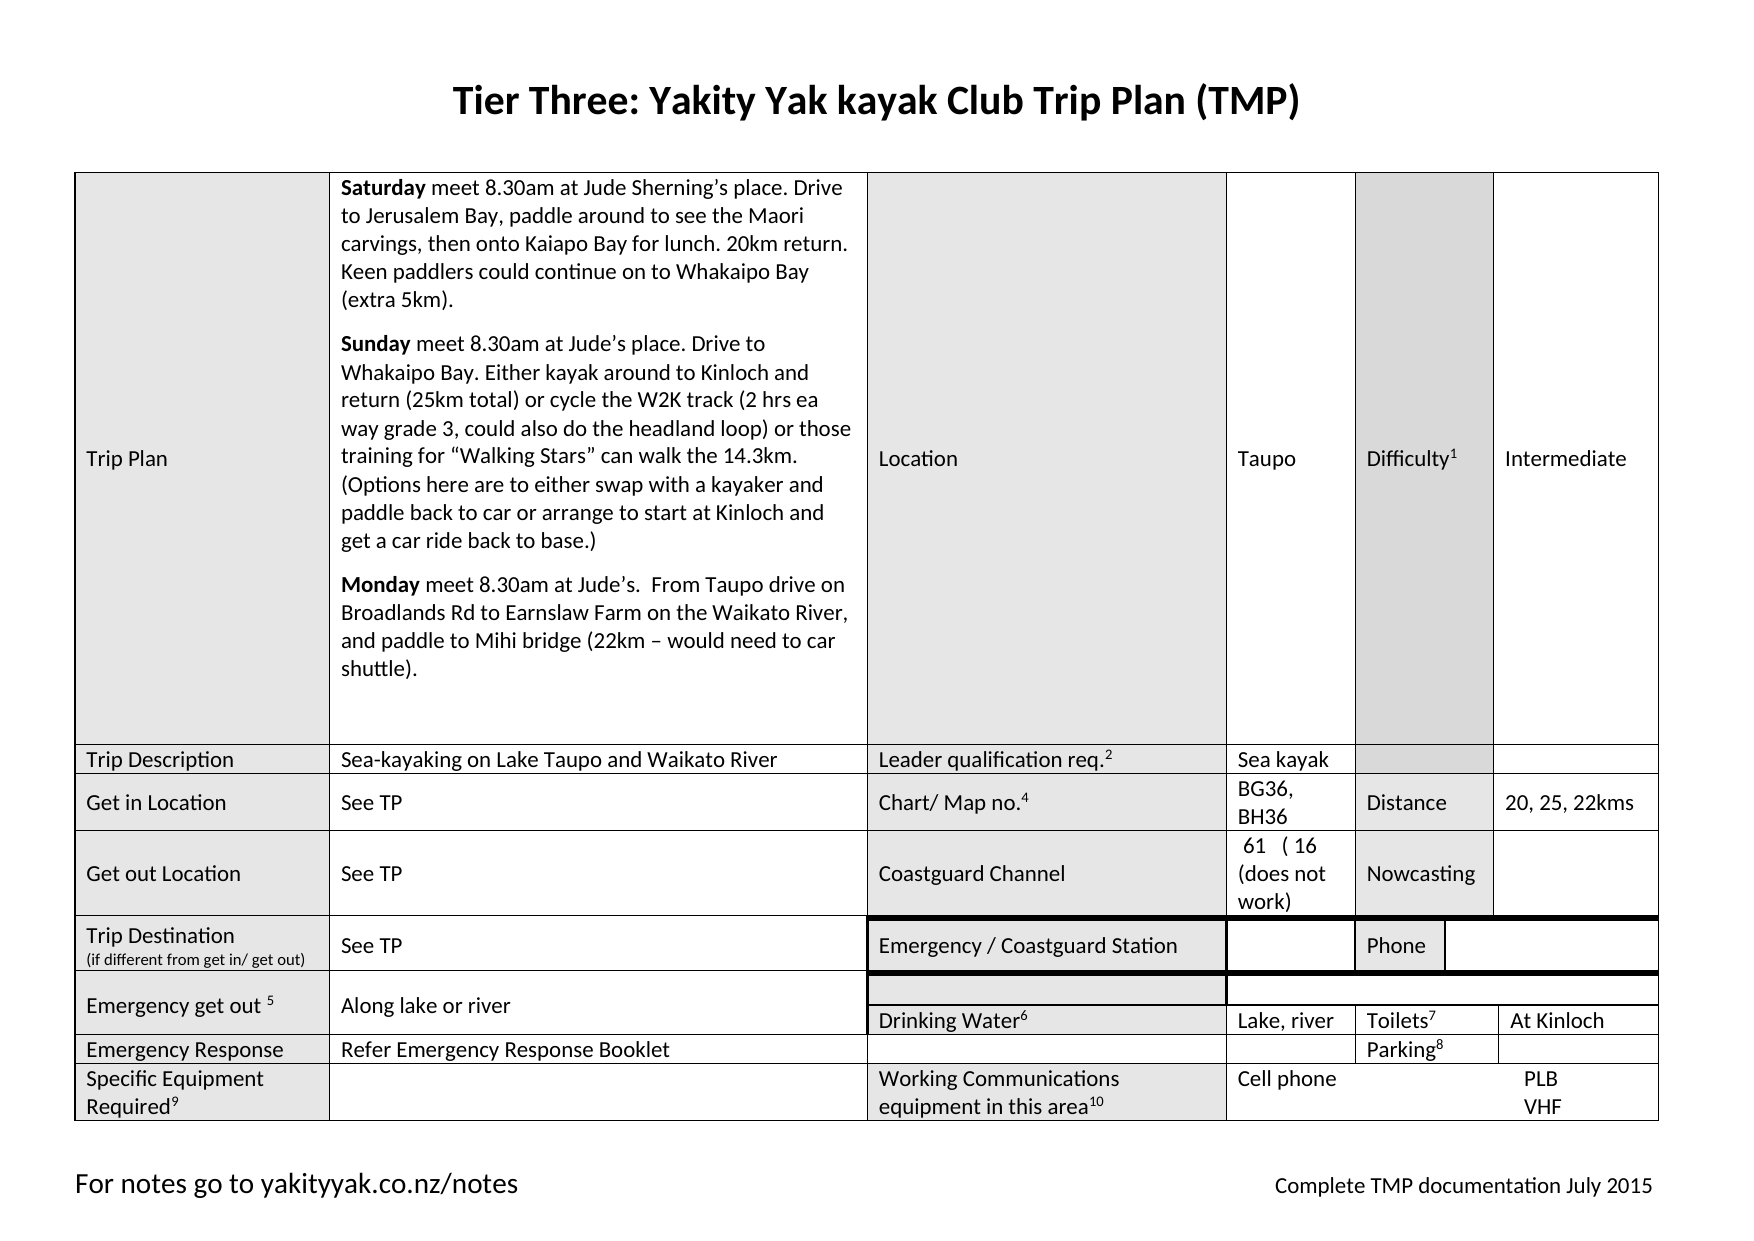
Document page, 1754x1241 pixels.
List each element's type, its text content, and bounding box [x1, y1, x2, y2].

table_cell [1499, 1035, 1658, 1063]
table_cell BG36, BH36 [1227, 774, 1355, 830]
table_cell Sea-kayaking on Lake Taupo and Waikato River [330, 745, 867, 773]
table_cell See TP [330, 774, 867, 830]
table_cell [1659, 970, 1663, 1004]
table_cell [1659, 1063, 1663, 1120]
table_header Location [868, 173, 1226, 744]
table_header Intermediate [1494, 173, 1658, 744]
table_cell Trip Description [76, 745, 329, 773]
table_cell Sea kayak [1227, 745, 1355, 773]
table_cell [1659, 1004, 1663, 1034]
table_cell [1659, 915, 1663, 970]
table_header Taupo [1227, 173, 1355, 744]
table_cell Parking8 [1356, 1035, 1498, 1063]
table_cell Lake, river [1227, 1006, 1355, 1034]
table_cell Emergency Response [76, 1035, 329, 1063]
table_cell Trip Destination (if different from get in/ get out) [76, 916, 329, 970]
table_cell [1228, 976, 1658, 1004]
table_cell [1356, 745, 1493, 773]
table_cell Get in Location [76, 774, 329, 830]
table_cell [1659, 830, 1663, 915]
table_cell Nowcasting [1356, 831, 1493, 915]
table_cell Phone [1356, 921, 1444, 970]
table_cell [1659, 773, 1663, 830]
table_cell [1227, 1035, 1355, 1063]
table_cell Coastguard Channel [868, 831, 1226, 915]
table_cell Get out Location [76, 831, 329, 915]
table_cell At Kinloch [1499, 1006, 1658, 1034]
table_cell Leader qualification req.2 [868, 745, 1226, 773]
table_cell Distance [1356, 774, 1493, 830]
table_cell [1494, 831, 1658, 915]
table_cell [1494, 745, 1658, 773]
table_cell [1365, 1064, 1513, 1120]
table_cell Emergency get out 5 [76, 971, 329, 1034]
table_cell 61 ( 16 (does not work) [1227, 831, 1355, 915]
table_cell [1659, 1034, 1663, 1063]
table_cell Refer Emergency Response Booklet [330, 1035, 867, 1063]
table_header [1659, 172, 1663, 744]
table_header Difficulty1 [1356, 173, 1493, 744]
table_cell [1228, 921, 1354, 970]
table_cell Emergency / Coastguard Station [869, 921, 1225, 970]
table_cell Toilets7 [1356, 1006, 1498, 1034]
table_header Trip Plan [76, 173, 329, 744]
table_cell Working Communications equipment in this area10 [868, 1064, 1226, 1120]
table_cell Chart/ Map no.4 [868, 774, 1226, 830]
table_cell See TP [330, 916, 866, 970]
table_header Saturday meet 8.30am at Jude Sherning’s place. Drive to Jerusalem Bay, paddle around to see the Maori carvings, then onto Kaiapo Bay for lunch. 20km return. Keen paddlers could continue on to Whakaipo Bay (extra 5km). Sunday meet 8.30am at Jude’s place. Drive to Whakaipo Bay. Either kayak around to Kinloch and return (25km total) or cycle the W2K track (2 hrs ea way grade 3, could also do the headland loop) or those training for “Walking Stars” can walk the 14.3km. (Options here are to either swap with a kayaker and paddle back to car or arrange to start at Kinloch and get a car ride back to base.) Monday meet 8.30am at Jude’s. From Taupo drive on Broadlands Rd to Earnslaw Farm on the Waikato River, and paddle to Mihi bridge (22km – would need to car shuttle). [330, 173, 867, 744]
table_cell Specific Equipment Required9 [76, 1064, 329, 1120]
table_cell See TP [330, 831, 867, 915]
table_cell 20, 25, 22kms [1494, 774, 1658, 830]
table_cell Drinking Water6 [869, 1006, 1226, 1034]
table_cell PLB VHF [1513, 1064, 1658, 1120]
table_cell [330, 1064, 867, 1120]
table_cell Along lake or river [330, 971, 866, 1034]
table_cell [869, 976, 1225, 1004]
table_cell [1446, 921, 1658, 970]
table_cell Cell phone [1227, 1064, 1365, 1120]
table_cell [868, 1035, 1226, 1063]
table_cell [1659, 744, 1663, 773]
